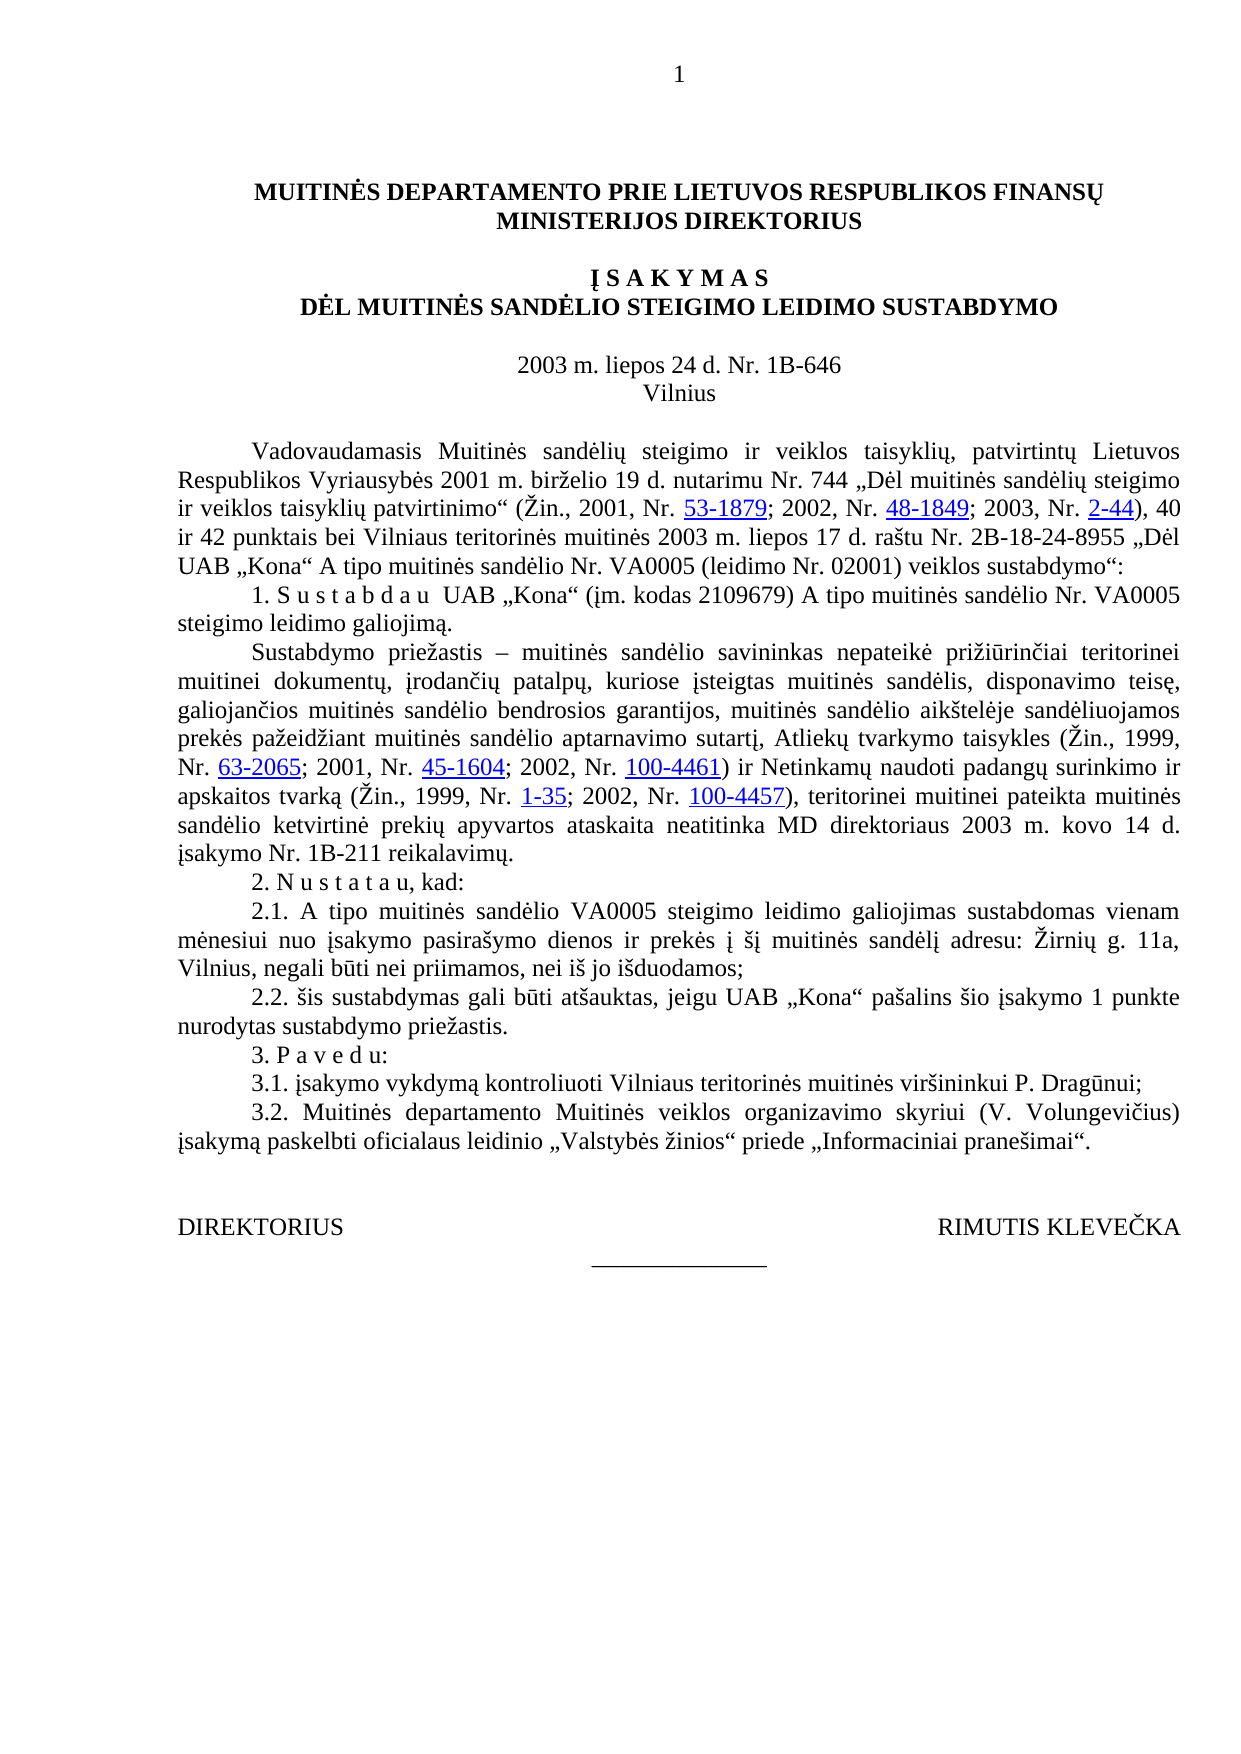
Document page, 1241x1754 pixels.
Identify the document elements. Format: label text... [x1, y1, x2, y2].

text ______________ [177, 1241, 1181, 1270]
text Į S A K Y M A S [177, 263, 1181, 292]
text 2.1. A tipo muitinės sandėlio VA0005 steigimo leidimo galiojimas sustabdomas vienam mėnesiui nuo įsakymo pasirašymo dienos ir prekės į šį muitinės sandėlį adresu: Žirnių g. 11a, Vilnius, negali būti nei priimamos, nei iš jo išduodamos; [177, 896, 1181, 982]
text DĖL MUITINĖS SANDĖLIO STEIGIMO LEIDIMO SUSTABDYMO [177, 292, 1181, 321]
text Vilnius [177, 378, 1181, 407]
text Sustabdymo priežastis – muitinės sandėlio savininkas nepateikė prižiūrinčiai teritorinei muitinei dokumentų, įrodančių patalpų, kuriose įsteigtas muitinės sandėlis, disponavimo teisę, galiojančios muitinės sandėlio bendrosios garantijos, muitinės sandėlio aikštelėje sandėliuojamos prekės pažeidžiant muitinės sandėlio aptarnavimo sutartį, Atliekų tvarkymo taisykles (Žin., 1999, Nr. 63-2065; 2001, Nr. 45-1604; 2002, Nr. 100-4461) ir Netinkamų naudoti padangų surinkimo ir apskaitos tvarką (Žin., 1999, Nr. 1-35; 2002, Nr. 100-4457), teritorinei muitinei pateikta muitinės sandėlio ketvirtinė prekių apyvartos ataskaita neatitinka MD direktoriaus 2003 m. kovo 14 d. įsakymo Nr. 1B-211 reikalavimų. [177, 637, 1181, 867]
text 2.2. šis sustabdymas gali būti atšauktas, jeigu UAB „Kona“ pašalins šio įsakymo 1 punkte nurodytas sustabdymo priežastis. [177, 982, 1181, 1040]
text 3.2. Muitinės departamento Muitinės veiklos organizavimo skyriui (V. Volungevičius) įsakymą paskelbti oficialaus leidinio „Valstybės žinios“ priede „Informaciniai pranešimai“. [177, 1097, 1181, 1155]
text DIREKTORIUS RIMUTIS KLEVEČKA [177, 1212, 1181, 1241]
text 2003 m. liepos 24 d. Nr. 1B-646 [177, 350, 1181, 378]
text MUITINĖS DEPARTAMENTO PRIE LIETUVOS RESPUBLIKOS FINANSŲ MINISTERIJOS DIREKTORIUS [177, 177, 1181, 235]
text Vadovaudamasis Muitinės sandėlių steigimo ir veiklos taisyklių, patvirtintų Lietuvos Respublikos Vyriausybės 2001 m. birželio 19 d. nutarimu Nr. 744 „Dėl muitinės sandėlių steigimo ir veiklos taisyklių patvirtinimo“ (Žin., 2001, Nr. 53-1879; 2002, Nr. 48-1849; 2003, Nr. 2-44), 40 ir 42 punktais bei Vilniaus teritorinės muitinės 2003 m. liepos 17 d. raštu Nr. 2B-18-24-8955 „Dėl UAB „Kona“ A tipo muitinės sandėlio Nr. VA0005 (leidimo Nr. 02001) veiklos sustabdymo“: [177, 436, 1181, 580]
text 1. Sustabdau UAB „Kona“ (įm. kodas 2109679) A tipo muitinės sandėlio Nr. VA0005 steigimo leidimo galiojimą. [177, 580, 1181, 637]
text 3.1. įsakymo vykdymą kontroliuoti Vilniaus teritorinės muitinės viršininkui P. Dragūnui; [177, 1068, 1181, 1097]
text 3. Pavedu: [177, 1040, 1181, 1068]
text 2. Nustatau, kad: [177, 867, 1181, 896]
